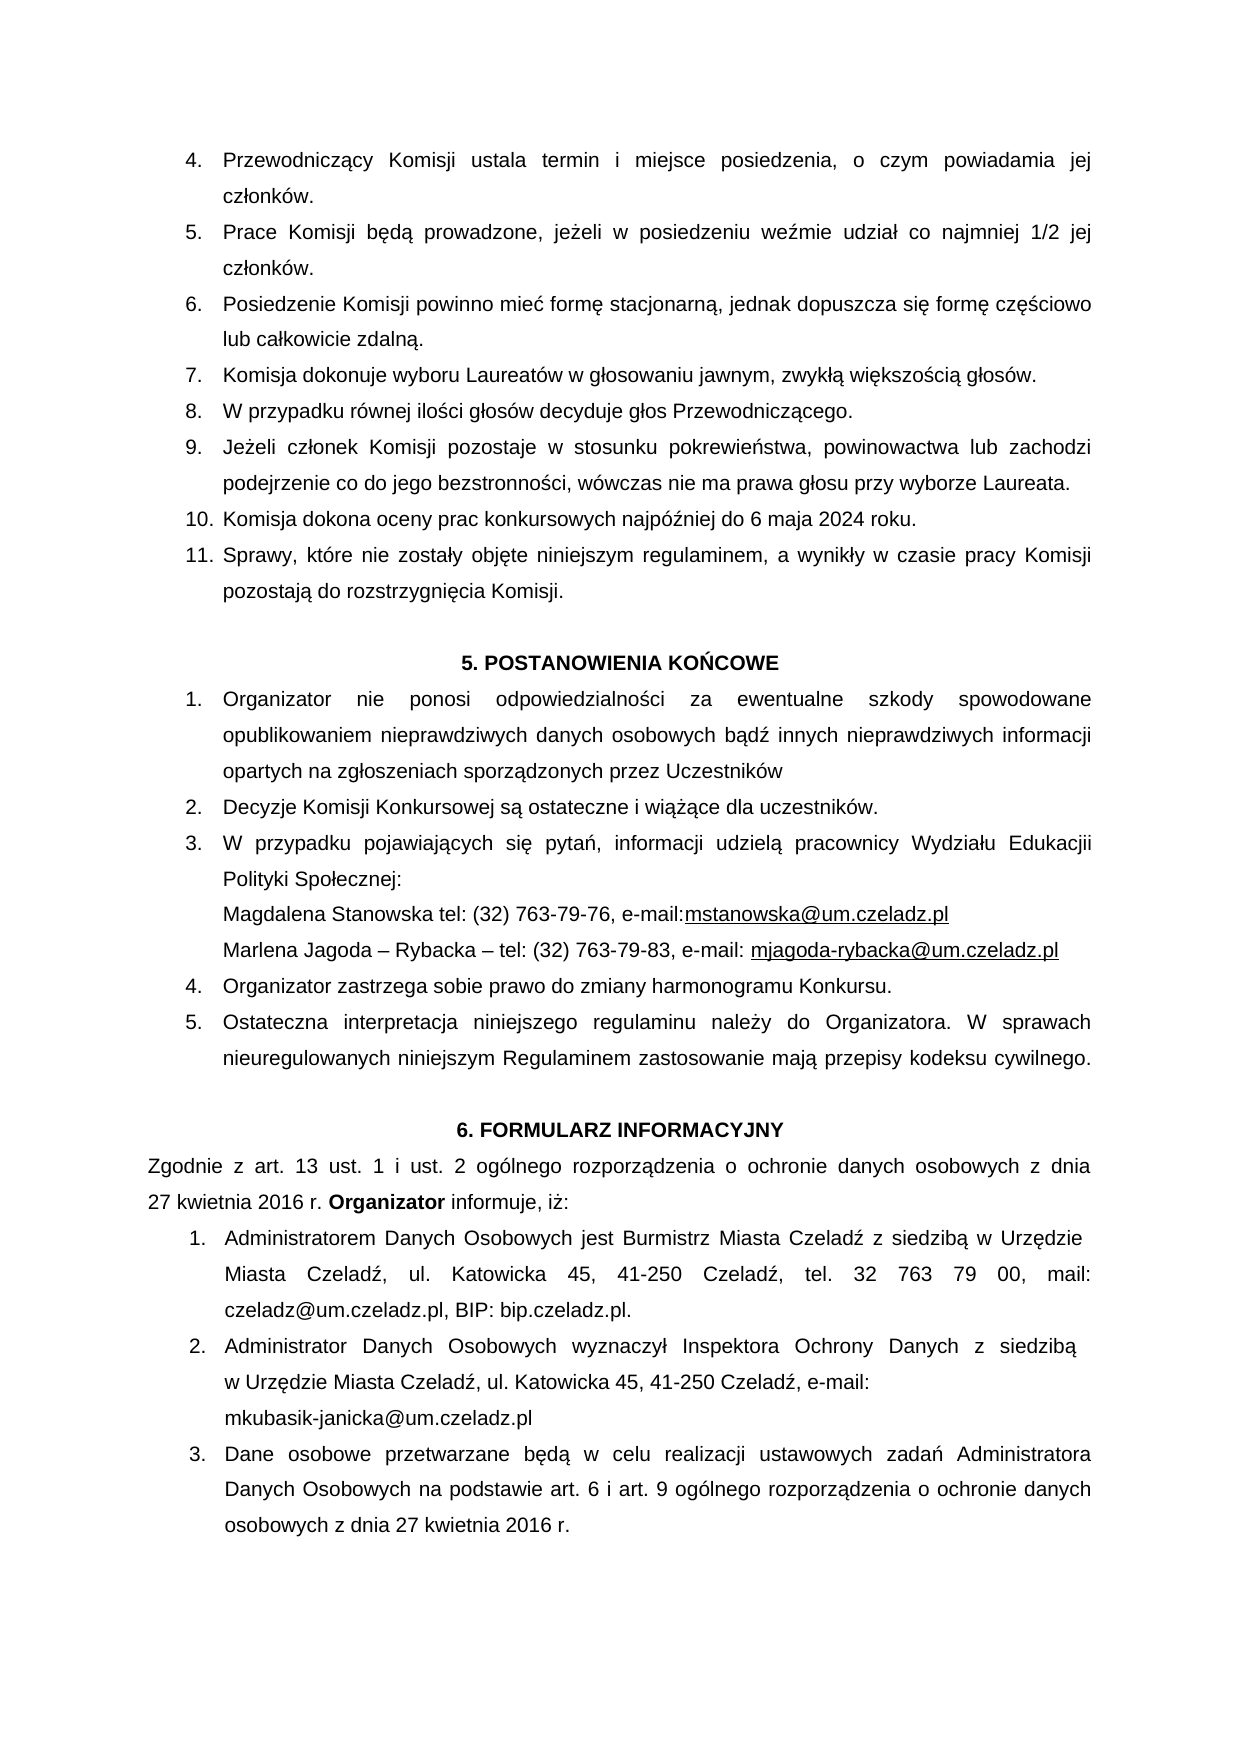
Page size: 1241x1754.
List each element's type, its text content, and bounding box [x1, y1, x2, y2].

text 5. POSTANOWIENIA KOŃCOWE [148, 651, 1093, 675]
list Administrator Danych Osobowych wyznaczył Inspektora Ochrony Danych z siedzibą w Urzędzie Miasta Czeladź, ul. Katowicka 45, 41-250 Czeladź, e-mail: [189, 1333, 1093, 1393]
list Prace Komisji będą prowadzone, jeżeli w posiedzeniu weźmie udział co najmniej 1/2 jej członków. [185, 219, 1093, 279]
list Posiedzenie Komisji powinno mieć formę stacjonarną, jednak dopuszcza się formę częściowo lub całkowicie zdalną. [185, 291, 1093, 351]
list mkubasik-janicka@um.czeladz.pl [189, 1405, 1093, 1429]
list Przewodniczący Komisji ustala termin i miejsce posiedzenia, o czym powiadamia jej członków. [185, 148, 1093, 207]
text Zgodnie z art. 13 ust. 1 i ust. 2 ogólnego rozporządzenia o ochronie danych osobowych z dnia 27 kwietnia 2016 r. Organizator informuje, iż: [148, 1154, 1093, 1214]
list Sprawy, które nie zostały objęte niniejszym regulaminem, a wynikły w czasie pracy Komisji pozostają do rozstrzygnięcia Komisji. [185, 543, 1093, 603]
list Komisja dokona oceny prac konkursowych najpóźniej do 6 maja 2024 roku. [185, 507, 1093, 531]
list Organizator nie ponosi odpowiedzialności za ewentualne szkody spowodowane opublikowaniem nieprawdziwych danych osobowych bądź innych nieprawdziwych informacji opartych na zgłoszeniach sporządzonych przez Uczestników [185, 687, 1093, 782]
text Magdalena Stanowska tel: (32) 763-79-76, e-mail:mstanowska@um.czeladz.pl [223, 902, 1093, 926]
list W przypadku pojawiających się pytań, informacji udzielą pracownicy Wydziału Edukacjii Polityki Społecznej: [185, 830, 1093, 890]
list Organizator zastrzega sobie prawo do zmiany harmonogramu Konkursu. [185, 974, 1093, 998]
list Ostateczna interpretacja niniejszego regulaminu należy do Organizatora. W sprawach nieuregulowanych niniejszym Regulaminem zastosowanie mają przepisy kodeksu cywilnego. [185, 1010, 1093, 1106]
list Decyzje Komisji Konkursowej są ostateczne i wiążące dla uczestników. [185, 794, 1093, 818]
text Marlena Jagoda – Rybacka – tel: (32) 763-79-83, e-mail: mjagoda-rybacka@um.czeladz.pl [223, 938, 1093, 962]
list Komisja dokonuje wyboru Laureatów w głosowaniu jawnym, zwykłą większością głosów. [185, 363, 1093, 387]
text 6. FORMULARZ INFORMACYJNY [148, 1118, 1093, 1142]
list Jeżeli członek Komisji pozostaje w stosunku pokrewieństwa, powinowactwa lub zachodzi podejrzenie co do jego bezstronności, wówczas nie ma prawa głosu przy wyborze Laureata. [185, 435, 1093, 495]
list Dane osobowe przetwarzane będą w celu realizacji ustawowych zadań Administratora Danych Osobowych na podstawie art. 6 i art. 9 ogólnego rozporządzenia o ochronie danych osobowych z dnia 27 kwietnia 2016 r. [189, 1441, 1093, 1537]
list W przypadku równej ilości głosów decyduje głos Przewodniczącego. [185, 399, 1093, 423]
list Administratorem Danych Osobowych jest Burmistrz Miasta Czeladź z siedzibą w Urzędzie Miasta Czeladź, ul. Katowicka 45, 41-250 Czeladź, tel. 32 763 79 00, mail: czeladz@um.czeladz.pl, BIP: bip.czeladz.pl. [189, 1226, 1093, 1322]
